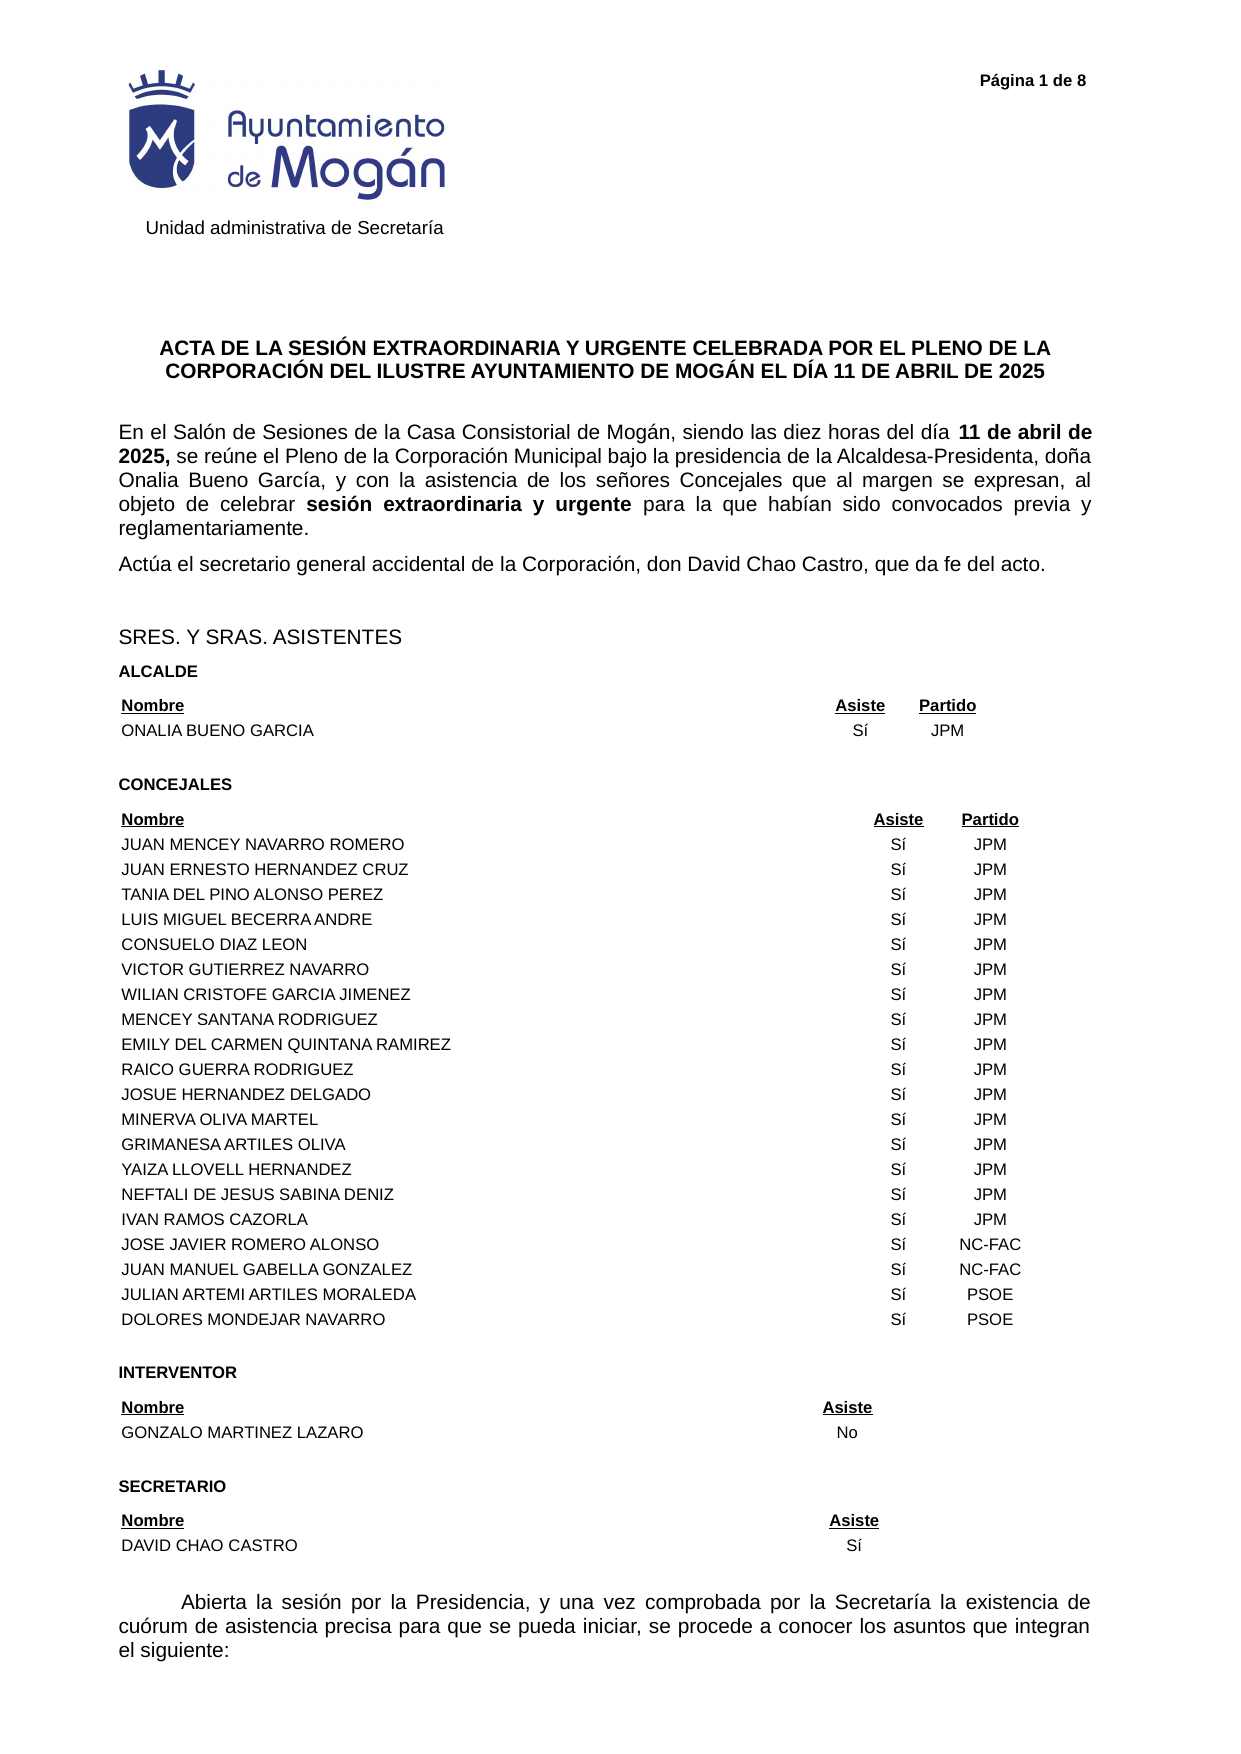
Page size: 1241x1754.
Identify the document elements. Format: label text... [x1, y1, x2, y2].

text ALCALDE [118, 661, 1092, 681]
table_cell NC-FAC [944, 1231, 1036, 1256]
picture [128, 70, 445, 206]
table_cell Sí [853, 931, 944, 956]
table_cell DOLORES MONDEJAR NAVARRO [118, 1306, 852, 1331]
text SECRETARIO [118, 1476, 1092, 1496]
table_cell . [897, 1533, 984, 1558]
text ACTA DE LA SESIÓN EXTRAORDINARIA Y URGENTE CELEBRADA POR EL PLENO DE LA CORPORACIÓN DEL ILUSTRE AYUNTAMIENTO DE MOGÁN EL DÍA 11 DE ABRIL DE 2025 [118, 335, 1092, 383]
table_cell GONZALO MARTINEZ LAZARO [118, 1420, 804, 1445]
table_cell JPM [944, 906, 1036, 931]
table_cell Sí [853, 1131, 944, 1156]
table_cell GRIMANESA ARTILES OLIVA [118, 1131, 852, 1156]
table_cell DAVID CHAO CASTRO [118, 1533, 811, 1558]
table_cell JUAN ERNESTO HERNANDEZ CRUZ [118, 856, 852, 881]
table_cell Sí [853, 1056, 944, 1081]
table_cell JULIAN ARTEMI ARTILES MORALEDA [118, 1281, 852, 1306]
table_cell VICTOR GUTIERREZ NAVARRO [118, 956, 852, 981]
table_cell JPM [944, 1106, 1036, 1131]
table_cell Sí [853, 881, 944, 906]
table_cell WILIAN CRISTOFE GARCIA JIMENEZ [118, 981, 852, 1006]
text INTERVENTOR [118, 1363, 1092, 1382]
text Abierta la sesión por la Presidencia, y una vez comprobada por la Secretaría la existencia de cuórum de asistencia precisa para que se pueda iniciar, se procede a conocer los asuntos que integran el siguiente: [118, 1590, 1092, 1662]
table_header Nombre [118, 806, 852, 831]
table_cell Sí [853, 1081, 944, 1106]
table_cell Sí [853, 1306, 944, 1331]
table_cell ONALIA BUENO GARCIA [118, 718, 817, 743]
table_cell LUIS MIGUEL BECERRA ANDRE [118, 906, 852, 931]
table_header Nombre [118, 693, 817, 718]
table_cell PSOE [944, 1306, 1036, 1331]
table_cell Sí [853, 1281, 944, 1306]
table_cell JPM [904, 718, 991, 743]
table_cell JPM [944, 931, 1036, 956]
table_cell Sí [817, 718, 904, 743]
table_cell IVAN RAMOS CAZORLA [118, 1206, 852, 1231]
table_cell JPM [944, 1206, 1036, 1231]
table_cell Sí [853, 1156, 944, 1181]
table_cell EMILY DEL CARMEN QUINTANA RAMIREZ [118, 1031, 852, 1056]
table_header Partido [944, 806, 1036, 831]
table_cell JPM [944, 981, 1036, 1006]
table_cell CONSUELO DIAZ LEON [118, 931, 852, 956]
table_cell Sí [853, 1231, 944, 1256]
table_header Nombre [118, 1395, 804, 1420]
table_cell JPM [944, 1006, 1036, 1031]
table_cell JPM [944, 1056, 1036, 1081]
table_cell JPM [944, 1031, 1036, 1056]
table_cell Sí [853, 1006, 944, 1031]
table_cell No [804, 1420, 890, 1445]
table_cell JPM [944, 956, 1036, 981]
text CONCEJALES [118, 775, 1092, 794]
table_header Asiste [804, 1395, 890, 1420]
table_cell Sí [853, 1256, 944, 1281]
table_cell JPM [944, 1131, 1036, 1156]
table_cell MENCEY SANTANA RODRIGUEZ [118, 1006, 852, 1031]
table_cell JPM [944, 881, 1036, 906]
table_cell JOSUE HERNANDEZ DELGADO [118, 1081, 852, 1106]
table_cell Sí [853, 1206, 944, 1231]
table_cell Sí [853, 856, 944, 881]
table_cell PSOE [944, 1281, 1036, 1306]
table_cell Sí [811, 1533, 897, 1558]
table_cell Sí [853, 1181, 944, 1206]
table_cell Sí [853, 906, 944, 931]
table_header Partido [904, 693, 991, 718]
table_header Nombre [118, 1508, 811, 1533]
table_cell Sí [853, 956, 944, 981]
table_cell Sí [853, 1031, 944, 1056]
text En el Salón de Sesiones de la Casa Consistorial de Mogán, siendo las diez horas del día 11 de abril de 2025, se reúne el Pleno de la Corporación Municipal bajo la presidencia de la Alcaldesa-Presidenta, doña Onalia Bueno García, y con la asistencia de los señores Concejales que al margen se expresan, al objeto de celebrar sesión extraordinaria y urgente para la que habían sido convocados previa y reglamentariamente. [118, 396, 1092, 539]
table_header Asiste [817, 693, 904, 718]
table_cell RAICO GUERRA RODRIGUEZ [118, 1056, 852, 1081]
table_cell JPM [944, 831, 1036, 856]
table_header Partido [890, 1395, 976, 1420]
table_cell Sí [853, 831, 944, 856]
text SRES. Y SRAS. ASISTENTES [118, 625, 1092, 649]
table_cell JPM [944, 856, 1036, 881]
table_cell JUAN MENCEY NAVARRO ROMERO [118, 831, 852, 856]
table_cell [890, 1420, 976, 1445]
table_header Asiste [853, 806, 944, 831]
table_cell Sí [853, 981, 944, 1006]
table_cell NC-FAC [944, 1256, 1036, 1281]
table_cell YAIZA LLOVELL HERNANDEZ [118, 1156, 852, 1181]
table_cell TANIA DEL PINO ALONSO PEREZ [118, 881, 852, 906]
table_header Asiste [811, 1508, 897, 1533]
table_cell JUAN MANUEL GABELLA GONZALEZ [118, 1256, 852, 1281]
table_cell JOSE JAVIER ROMERO ALONSO [118, 1231, 852, 1256]
table_cell MINERVA OLIVA MARTEL [118, 1106, 852, 1131]
table_cell JPM [944, 1181, 1036, 1206]
table_cell NEFTALI DE JESUS SABINA DENIZ [118, 1181, 852, 1206]
text Actúa el secretario general accidental de la Corporación, don David Chao Castro, que da fe del acto. [118, 552, 1092, 576]
table_cell Sí [853, 1106, 944, 1131]
table_cell JPM [944, 1156, 1036, 1181]
table_header Partido [897, 1508, 984, 1533]
table_cell JPM [944, 1081, 1036, 1106]
